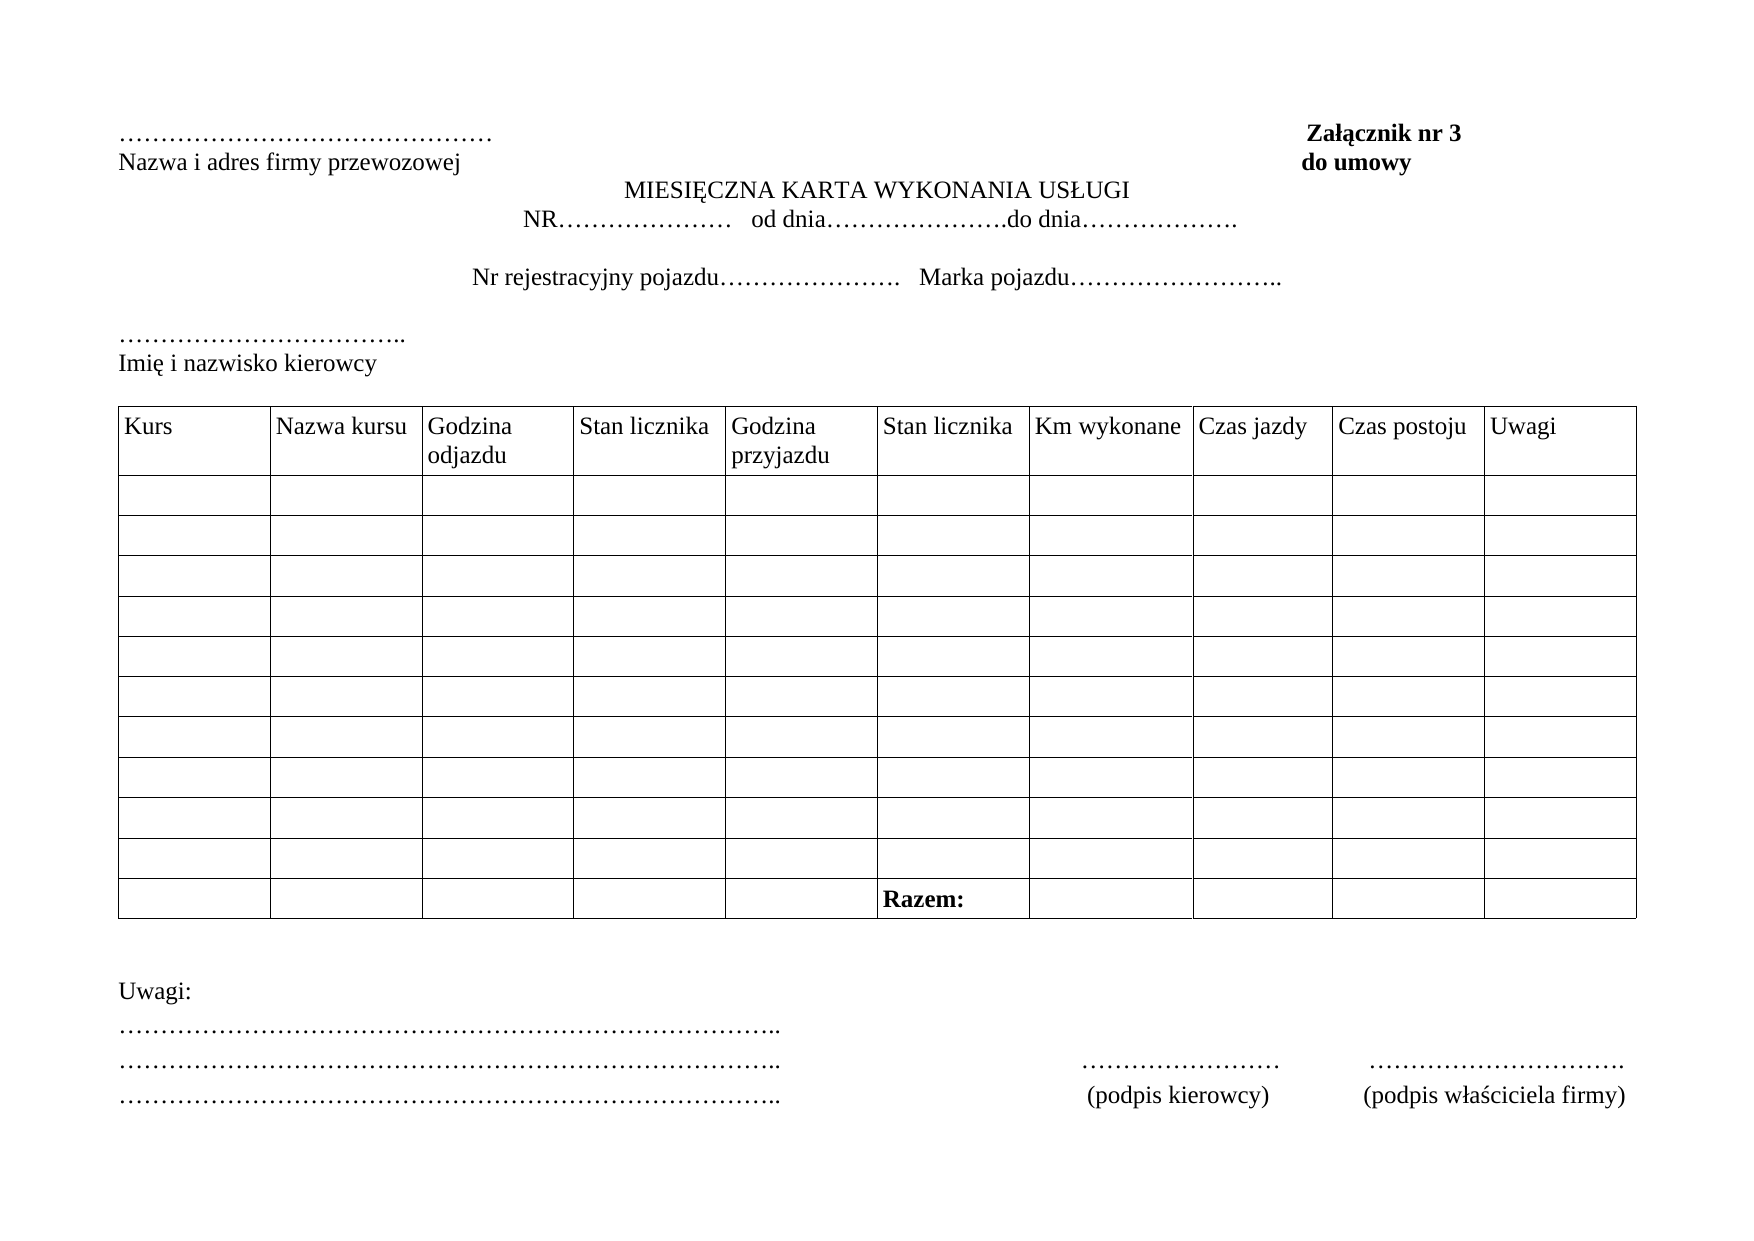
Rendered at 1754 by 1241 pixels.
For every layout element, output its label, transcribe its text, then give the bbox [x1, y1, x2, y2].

text MIESIĘCZNA KARTA WYKONANIA USŁUGI [118, 176, 1636, 204]
table_cell [1485, 879, 1636, 918]
table_cell [1194, 637, 1332, 676]
table_header Kurs [119, 407, 270, 475]
table_cell [119, 597, 270, 636]
table_cell [271, 556, 422, 596]
text NR………………… od dnia………………….do dnia………………. [118, 204, 1636, 233]
table_cell [271, 677, 422, 716]
table_cell [1485, 516, 1636, 555]
table_cell Razem: [878, 879, 1029, 918]
text …………………………………………………………………….. (podpis kierowcy) (podpis właściciela firmy) [118, 1080, 1636, 1108]
table_cell [726, 839, 877, 878]
table_cell [423, 677, 573, 716]
table_cell [271, 798, 422, 838]
table_cell [878, 798, 1029, 838]
text Nazwa i adres firmy przewozowej do umowy [118, 147, 1636, 176]
table_cell [574, 597, 725, 636]
table_cell [271, 879, 422, 918]
table_header Godzina przyjazdu [726, 407, 877, 475]
text Nr rejestracyjny pojazdu…………………. Marka pojazdu…………………….. [118, 262, 1636, 291]
table_header Stan licznika [574, 407, 725, 475]
table_cell [1030, 597, 1192, 636]
table_cell [1333, 839, 1484, 878]
table_cell [271, 637, 422, 676]
table_cell [1485, 476, 1636, 515]
table_cell [1333, 879, 1484, 918]
table_cell [1333, 677, 1484, 716]
table_cell [1333, 516, 1484, 555]
table_cell [1030, 556, 1192, 596]
table_header Czas postoju [1333, 407, 1484, 475]
table_cell [1194, 476, 1332, 515]
table_cell [423, 516, 573, 555]
table_cell [1030, 839, 1192, 878]
table_cell [423, 717, 573, 757]
table_cell [271, 758, 422, 797]
table_cell [423, 637, 573, 676]
text ……………………………………… Załącznik nr 3 [118, 118, 1636, 147]
table_cell [423, 476, 573, 515]
table_cell [1194, 798, 1332, 838]
table_cell [1485, 839, 1636, 878]
table_cell [726, 758, 877, 797]
table_header Nazwa kursu [271, 407, 422, 475]
table_cell [1194, 597, 1332, 636]
table_cell [1030, 476, 1192, 515]
table_cell [1333, 556, 1484, 596]
table_cell [878, 637, 1029, 676]
table_cell [878, 717, 1029, 757]
table_cell [1030, 758, 1192, 797]
table_cell [119, 839, 270, 878]
table_cell [574, 839, 725, 878]
table_cell [1194, 556, 1332, 596]
table_cell [878, 476, 1029, 515]
table_cell [423, 556, 573, 596]
table_cell [1030, 879, 1192, 918]
table_cell [1333, 637, 1484, 676]
table_cell [726, 798, 877, 838]
table_cell [1333, 758, 1484, 797]
table_cell [726, 677, 877, 716]
table_cell [574, 516, 725, 555]
table_cell [119, 516, 270, 555]
table_cell [1030, 637, 1192, 676]
table_cell [271, 839, 422, 878]
table_cell [423, 758, 573, 797]
table_cell [119, 879, 270, 918]
table_cell [423, 879, 573, 918]
text Uwagi: [118, 976, 1636, 1004]
text …………………………………………………………………….. [118, 1010, 1636, 1039]
table_cell [1333, 476, 1484, 515]
table_cell [1194, 717, 1332, 757]
table_cell [574, 717, 725, 757]
table_cell [574, 677, 725, 716]
table_cell [271, 597, 422, 636]
table_cell [119, 476, 270, 515]
table_cell [423, 597, 573, 636]
table_cell [574, 798, 725, 838]
table_cell [1485, 637, 1636, 676]
table_cell [726, 637, 877, 676]
table_cell [119, 798, 270, 838]
table_cell [574, 758, 725, 797]
table_cell [726, 556, 877, 596]
table_cell [1194, 516, 1332, 555]
table_cell [878, 597, 1029, 636]
table_cell [1485, 758, 1636, 797]
table_cell [1485, 556, 1636, 596]
table_cell [878, 556, 1029, 596]
table_header Km wykonane [1030, 407, 1192, 475]
table_header Czas jazdy [1194, 407, 1332, 475]
table_cell [726, 516, 877, 555]
table_cell [726, 597, 877, 636]
table_cell [119, 637, 270, 676]
table_cell [1333, 717, 1484, 757]
table_cell [1030, 516, 1192, 555]
table_cell [1030, 798, 1192, 838]
table_cell [574, 637, 725, 676]
table_header Uwagi [1485, 407, 1636, 475]
table_header Stan licznika [878, 407, 1029, 475]
table_cell [726, 879, 877, 918]
table_cell [1030, 677, 1192, 716]
table_cell [271, 717, 422, 757]
table_cell [878, 758, 1029, 797]
table_cell [574, 556, 725, 596]
table_cell [878, 839, 1029, 878]
table_cell [726, 717, 877, 757]
table_header Godzina odjazdu [423, 407, 573, 475]
table_cell [1333, 597, 1484, 636]
table_cell [119, 556, 270, 596]
table_cell [726, 476, 877, 515]
text Imię i nazwisko kierowcy [118, 348, 1636, 377]
table_cell [423, 798, 573, 838]
text …………………………………………………………………….. …………………… …………………………. [118, 1045, 1636, 1074]
table_cell [1194, 677, 1332, 716]
table_cell [1485, 677, 1636, 716]
table_cell [1194, 839, 1332, 878]
table_cell [271, 516, 422, 555]
table_cell [878, 677, 1029, 716]
table_cell [1485, 597, 1636, 636]
text …………………………….. [118, 319, 1636, 348]
table_cell [878, 516, 1029, 555]
table_cell [119, 717, 270, 757]
table_cell [574, 879, 725, 918]
table_cell [1333, 798, 1484, 838]
table_cell [1194, 758, 1332, 797]
table_cell [119, 677, 270, 716]
table_cell [574, 476, 725, 515]
table_cell [1485, 717, 1636, 757]
table_cell [1485, 798, 1636, 838]
table_cell [423, 839, 573, 878]
table_cell [1030, 717, 1192, 757]
table_cell [271, 476, 422, 515]
table_cell [119, 758, 270, 797]
table_cell [1194, 879, 1332, 918]
